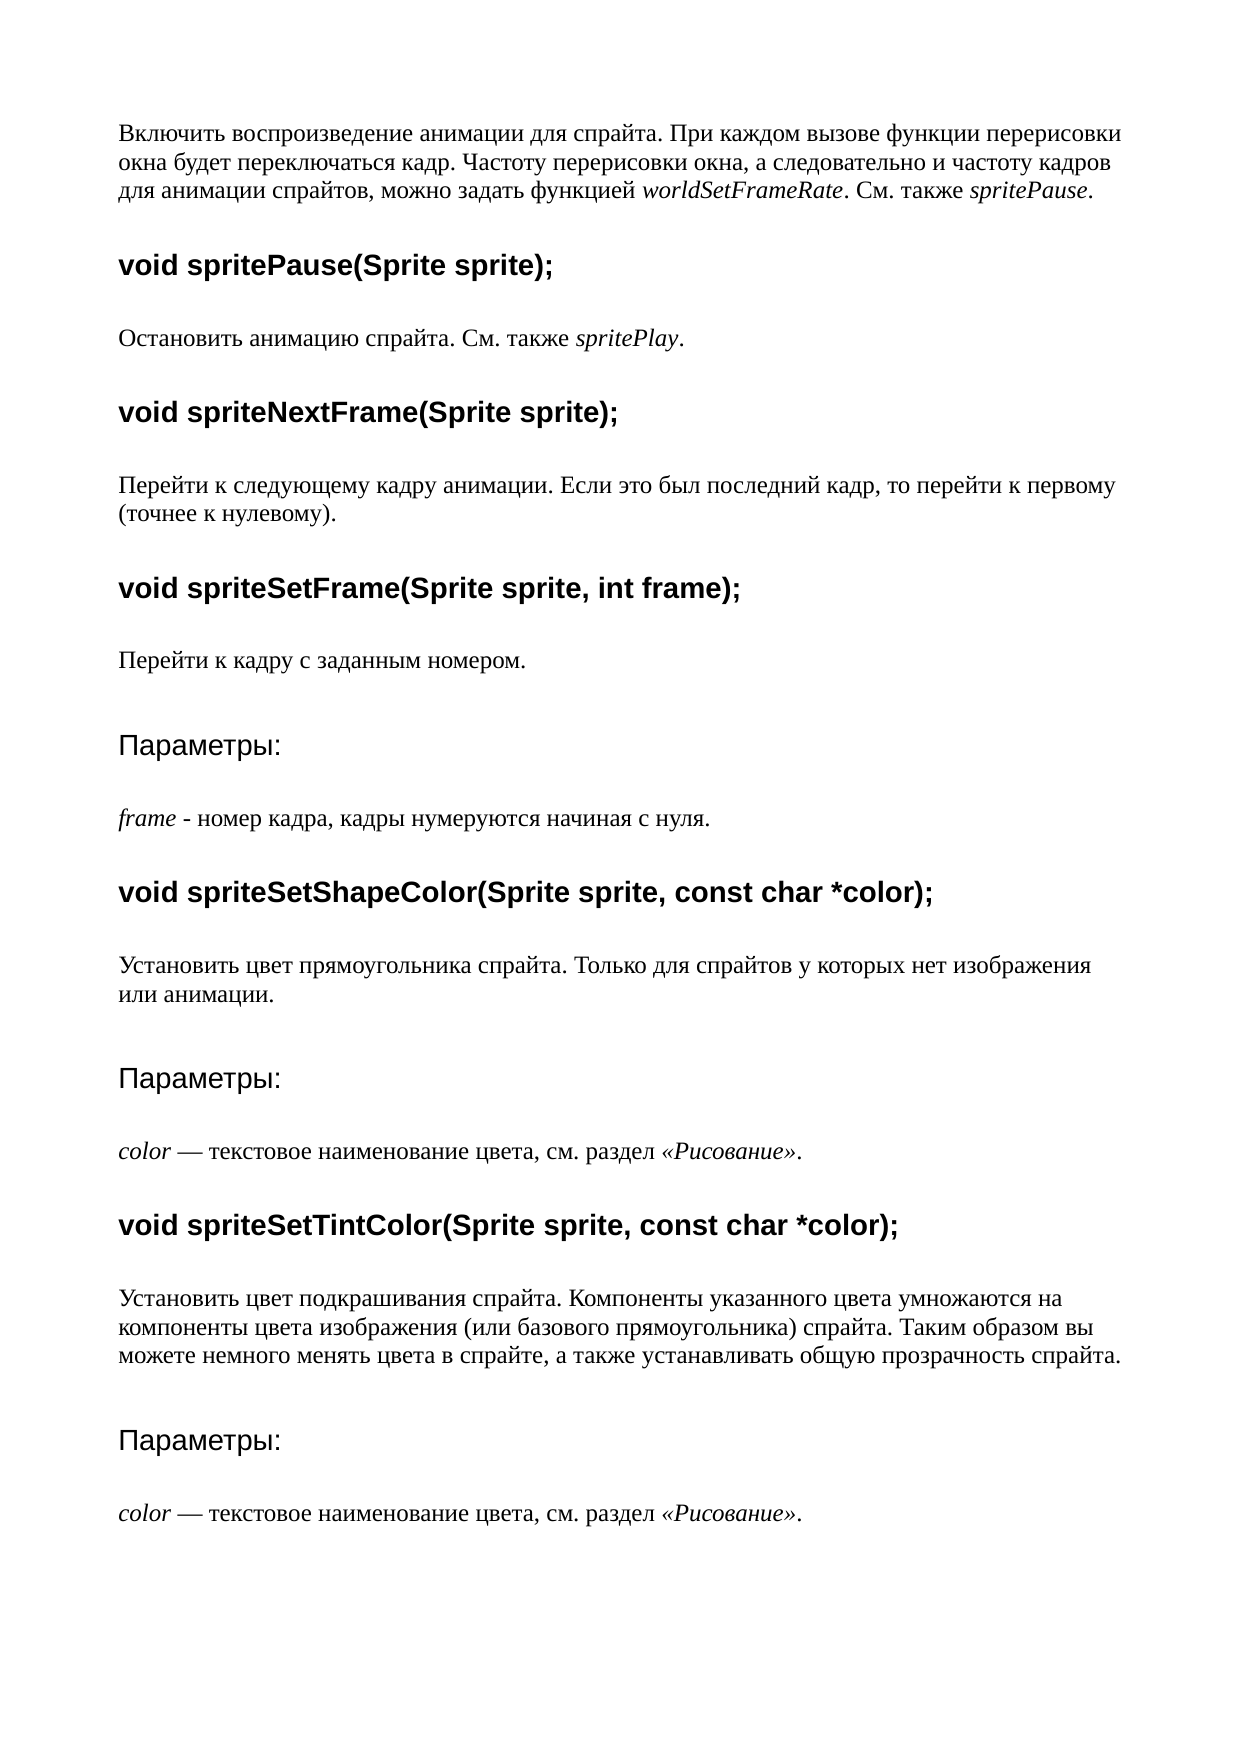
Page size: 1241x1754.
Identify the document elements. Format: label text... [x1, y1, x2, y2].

subtitle Параметры: [118, 1061, 1122, 1095]
subtitle void spritePause(Sprite sprite); [118, 248, 1122, 281]
text frame - номер кадра, кадры нумеруются начиная с нуля. [118, 803, 1122, 832]
subtitle Параметры: [118, 1423, 1122, 1457]
subtitle void spriteSetFrame(Sprite sprite, int frame); [118, 571, 1122, 604]
text Включить воспроизведение анимации для спрайта. При каждом вызове функции перерисовки окна будет переключаться кадр. Частоту перерисовки окна, а следовательно и частоту кадров для анимации спрайтов, можно задать функцией worldSetFrameRate. См. также spritePause. [118, 118, 1122, 204]
text Установить цвет прямоугольника спрайта. Только для спрайтов у которых нет изображения или анимации. [118, 950, 1122, 1007]
text Установить цвет подкрашивания спрайта. Компоненты указанного цвета умножаются на компоненты цвета изображения (или базового прямоугольника) спрайта. Таким образом вы можете немного менять цвета в спрайте, а также устанавливать общую прозрачность спрайта. [118, 1283, 1122, 1369]
text Перейти к следующему кадру анимации. Если это был последний кадр, то перейти к первому (точнее к нулевому). [118, 470, 1122, 527]
text Остановить анимацию спрайта. См. также spritePlay. [118, 323, 1122, 351]
text Перейти к кадру с заданным номером. [118, 646, 1122, 674]
subtitle void spriteSetShapeColor(Sprite sprite, const char *color); [118, 875, 1122, 909]
subtitle void spriteNextFrame(Sprite sprite); [118, 395, 1122, 428]
subtitle Параметры: [118, 728, 1122, 762]
subtitle void spriteSetTintColor(Sprite sprite, const char *color); [118, 1208, 1122, 1242]
text color — текстовое наименование цвета, см. раздел «Рисование». [118, 1136, 1122, 1165]
text color — текстовое наименование цвета, см. раздел «Рисование». [118, 1498, 1122, 1527]
